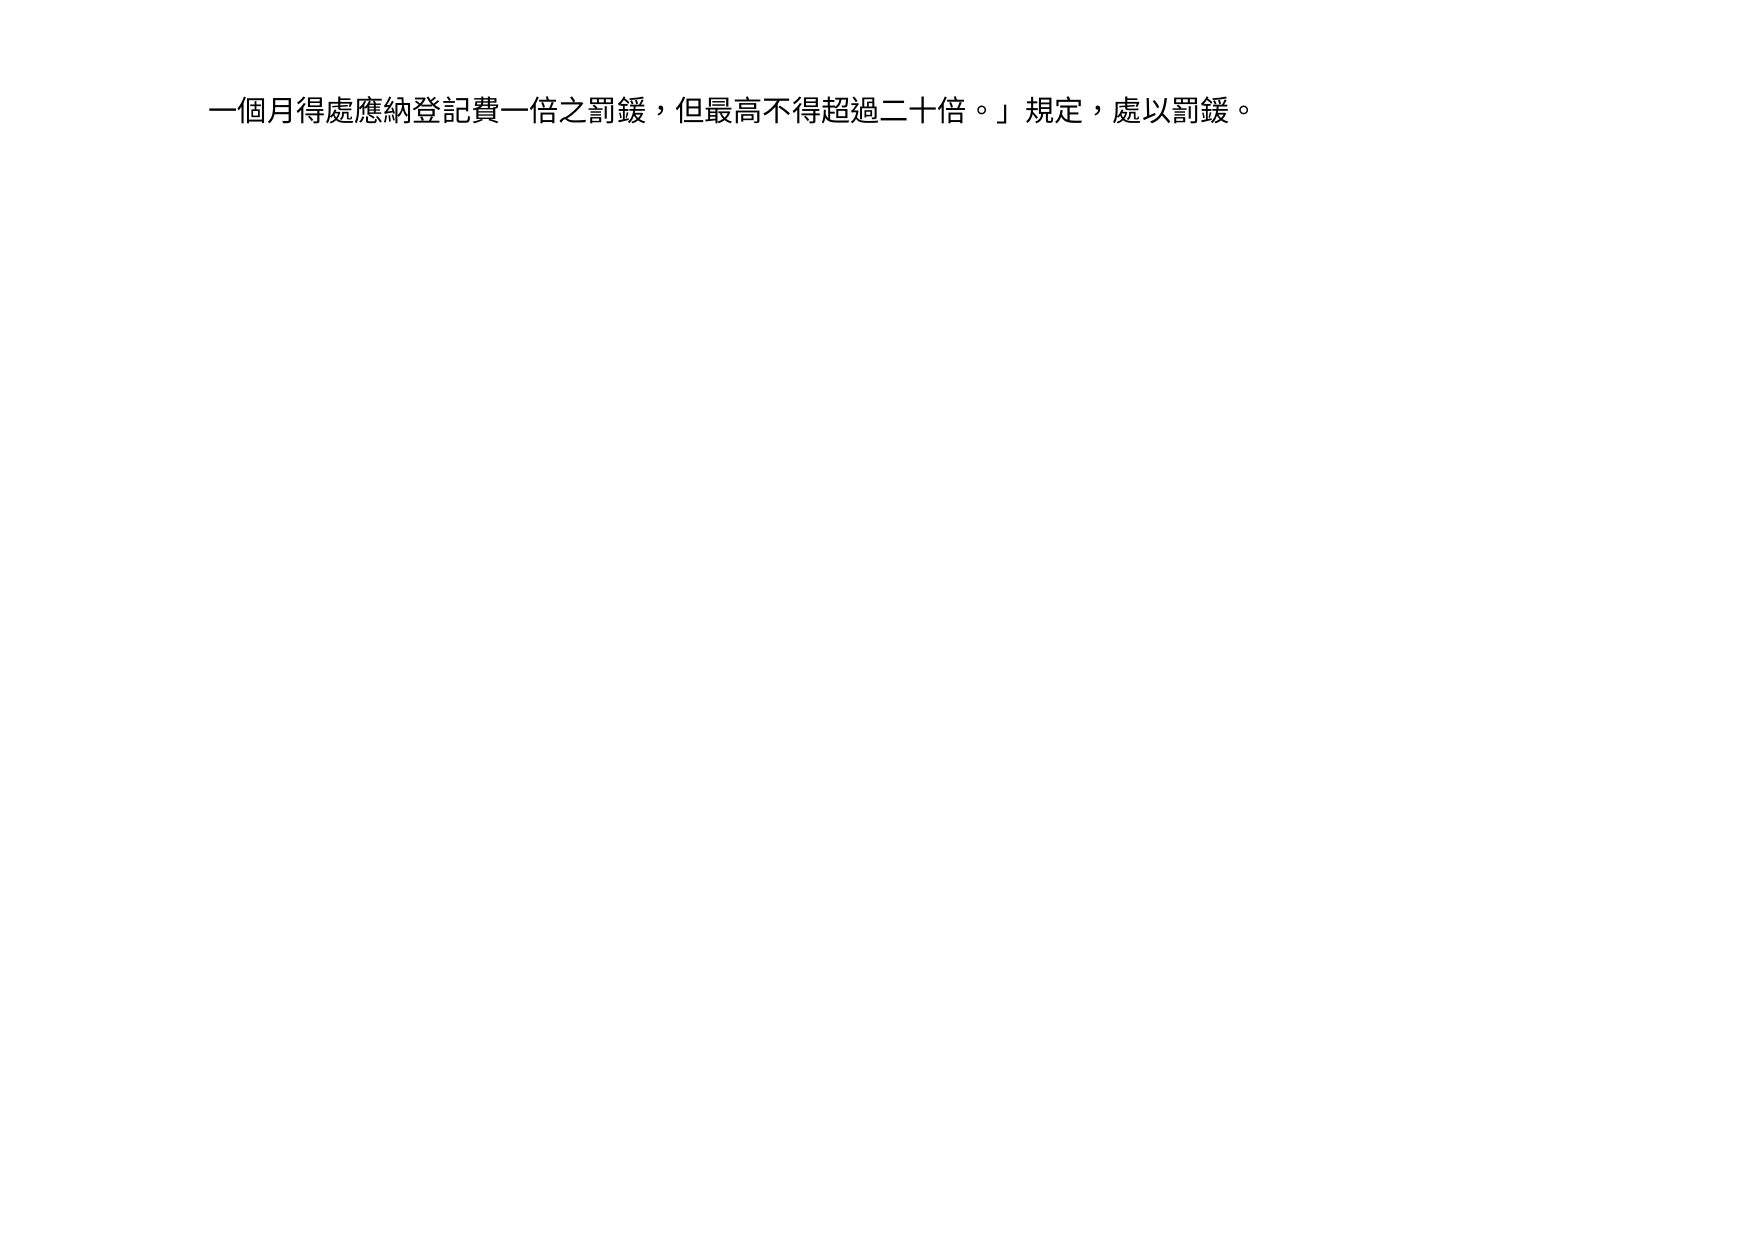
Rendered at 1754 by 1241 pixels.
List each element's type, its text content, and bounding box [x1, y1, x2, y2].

text 一個月得處應納登記費一倍之罰鍰，但最高不得超過二十倍。」規定，處以罰鍰。 [150, 71, 1604, 146]
